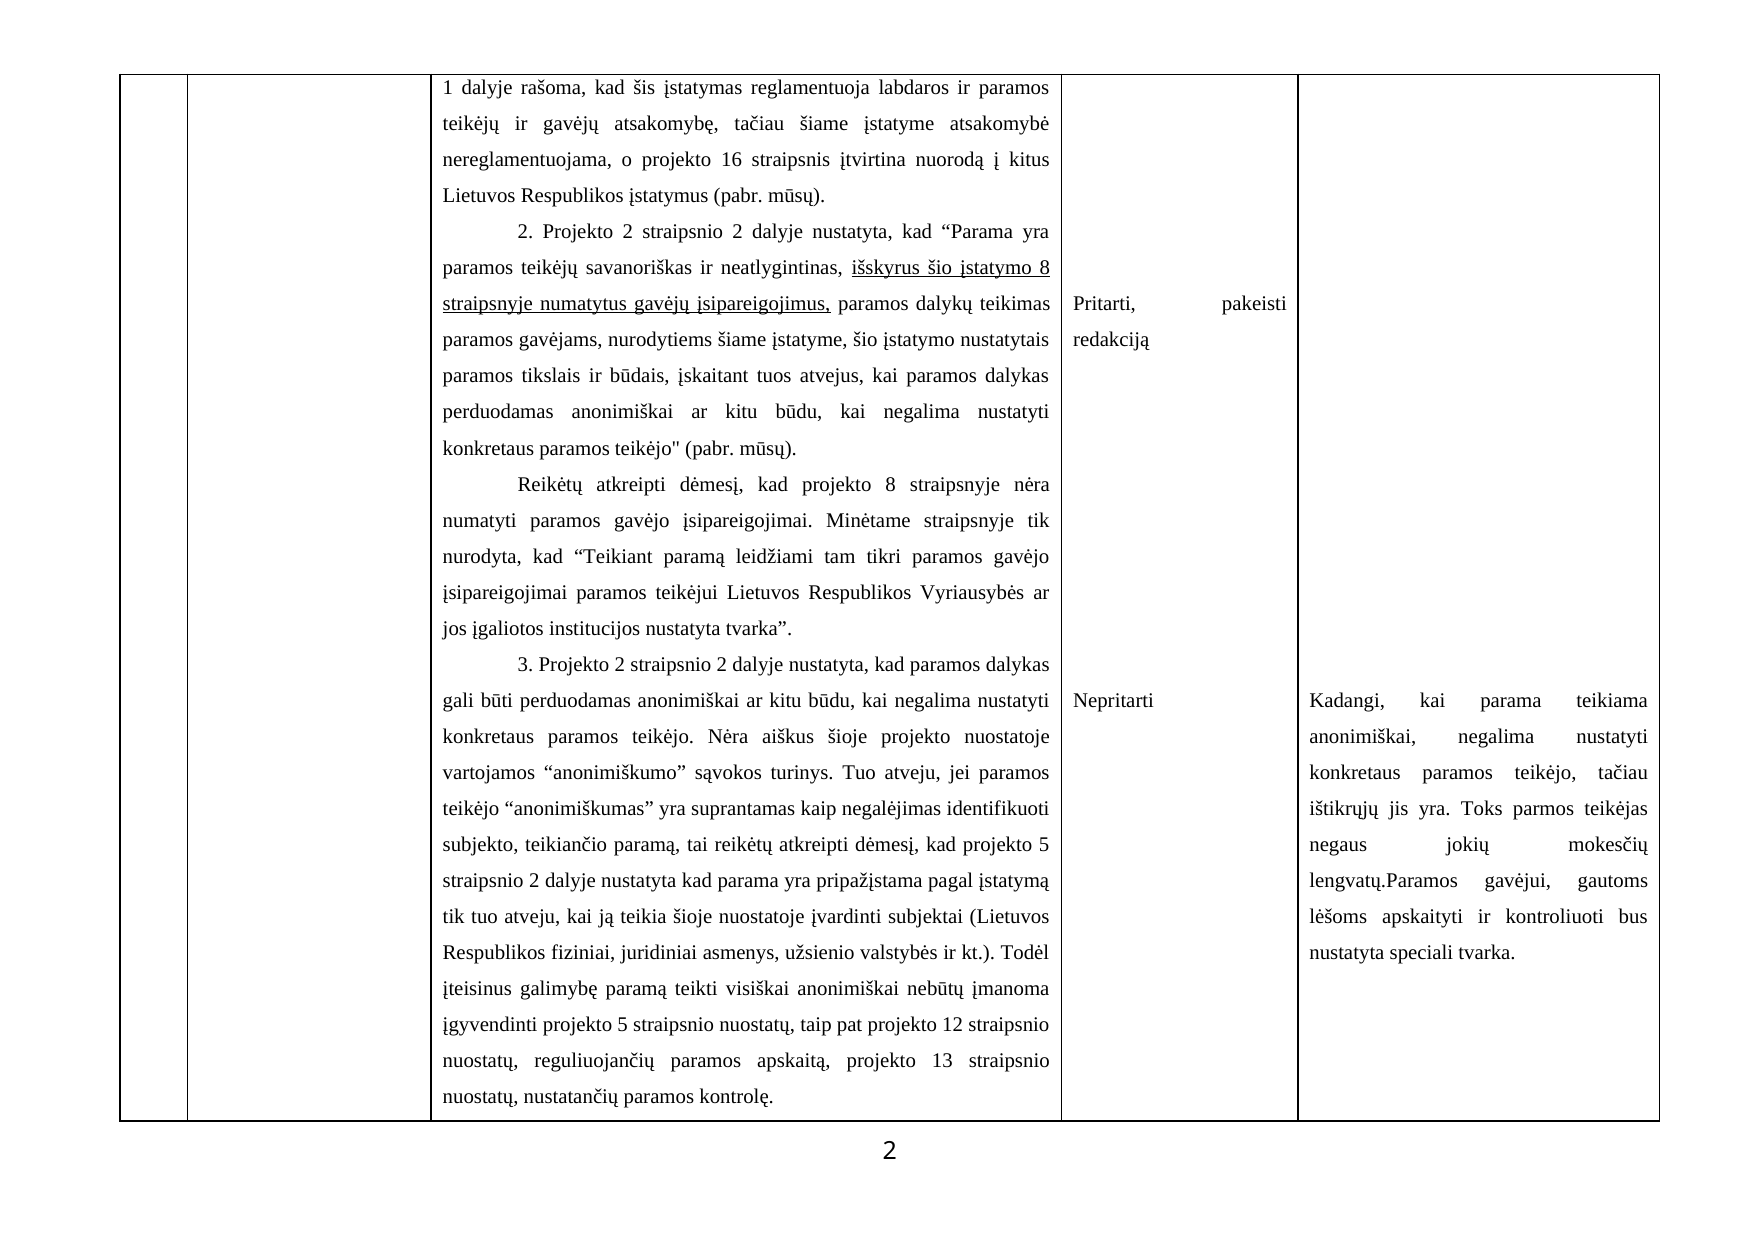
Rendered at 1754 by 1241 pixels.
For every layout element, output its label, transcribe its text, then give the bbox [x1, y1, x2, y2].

table_cell [188, 75, 430, 1120]
table_cell Pritarti, pakeisti redakciją Nepritarti [1062, 75, 1297, 1120]
table_cell 1 dalyje rašoma, kad šis įstatymas reglamentuoja labdaros ir paramos teikėjų ir gavėjų atsakomybę, tačiau šiame įstatyme atsakomybė nereglamentuojama, o projekto 16 straipsnis įtvirtina nuorodą į kitus Lietuvos Respublikos įstatymus (pabr. mūsų). 2. Projekto 2 straipsnio 2 dalyje nustatyta, kad “Parama yra paramos teikėjų savanoriškas ir neatlygintinas, išskyrus šio įstatymo 8 straipsnyje numatytus gavėjų įsipareigojimus, paramos dalykų teikimas paramos gavėjams, nurodytiems šiame įstatyme, šio įstatymo nustatytais paramos tikslais ir būdais, įskaitant tuos atvejus, kai paramos dalykas perduodamas anonimiškai ar kitu būdu, kai negalima nustatyti konkretaus paramos teikėjo" (pabr. mūsų). Reikėtų atkreipti dėmesį, kad projekto 8 straipsnyje nėra numatyti paramos gavėjo įsipareigojimai. Minėtame straipsnyje tik nurodyta, kad “Teikiant paramą leidžiami tam tikri paramos gavėjo įsipareigojimai paramos teikėjui Lietuvos Respublikos Vyriausybės ar jos įgaliotos institucijos nustatyta tvarka”. 3. Projekto 2 straipsnio 2 dalyje nustatyta, kad paramos dalykas gali būti perduodamas anonimiškai ar kitu būdu, kai negalima nustatyti konkretaus paramos teikėjo. Nėra aiškus šioje projekto nuostatoje vartojamos “anonimiškumo” sąvokos turinys. Tuo atveju, jei paramos teikėjo “anonimiškumas” yra suprantamas kaip negalėjimas identifikuoti subjekto, teikiančio paramą, tai reikėtų atkreipti dėmesį, kad projekto 5 straipsnio 2 dalyje nustatyta kad parama yra pripažįstama pagal įstatymą tik tuo atveju, kai ją teikia šioje nuostatoje įvardinti subjektai (Lietuvos Respublikos fiziniai, juridiniai asmenys, užsienio valstybės ir kt.). Todėl įteisinus galimybę paramą teikti visiškai anonimiškai nebūtų įmanoma įgyvendinti projekto 5 straipsnio nuostatų, taip pat projekto 12 straipsnio nuostatų, reguliuojančių paramos apskaitą, projekto 13 straipsnio nuostatų, nustatančių paramos kontrolę. [432, 75, 1061, 1120]
table_cell Kadangi, kai parama teikiama anonimiškai, negalima nustatyti konkretaus paramos teikėjo, tačiau ištikrųjų jis yra. Toks parmos teikėjas negaus jokių mokesčių lengvatų.Paramos gavėjui, gautoms lėšoms apskaityti ir kontroliuoti bus nustatyta speciali tvarka. [1299, 75, 1659, 1120]
table_cell [121, 75, 187, 1120]
